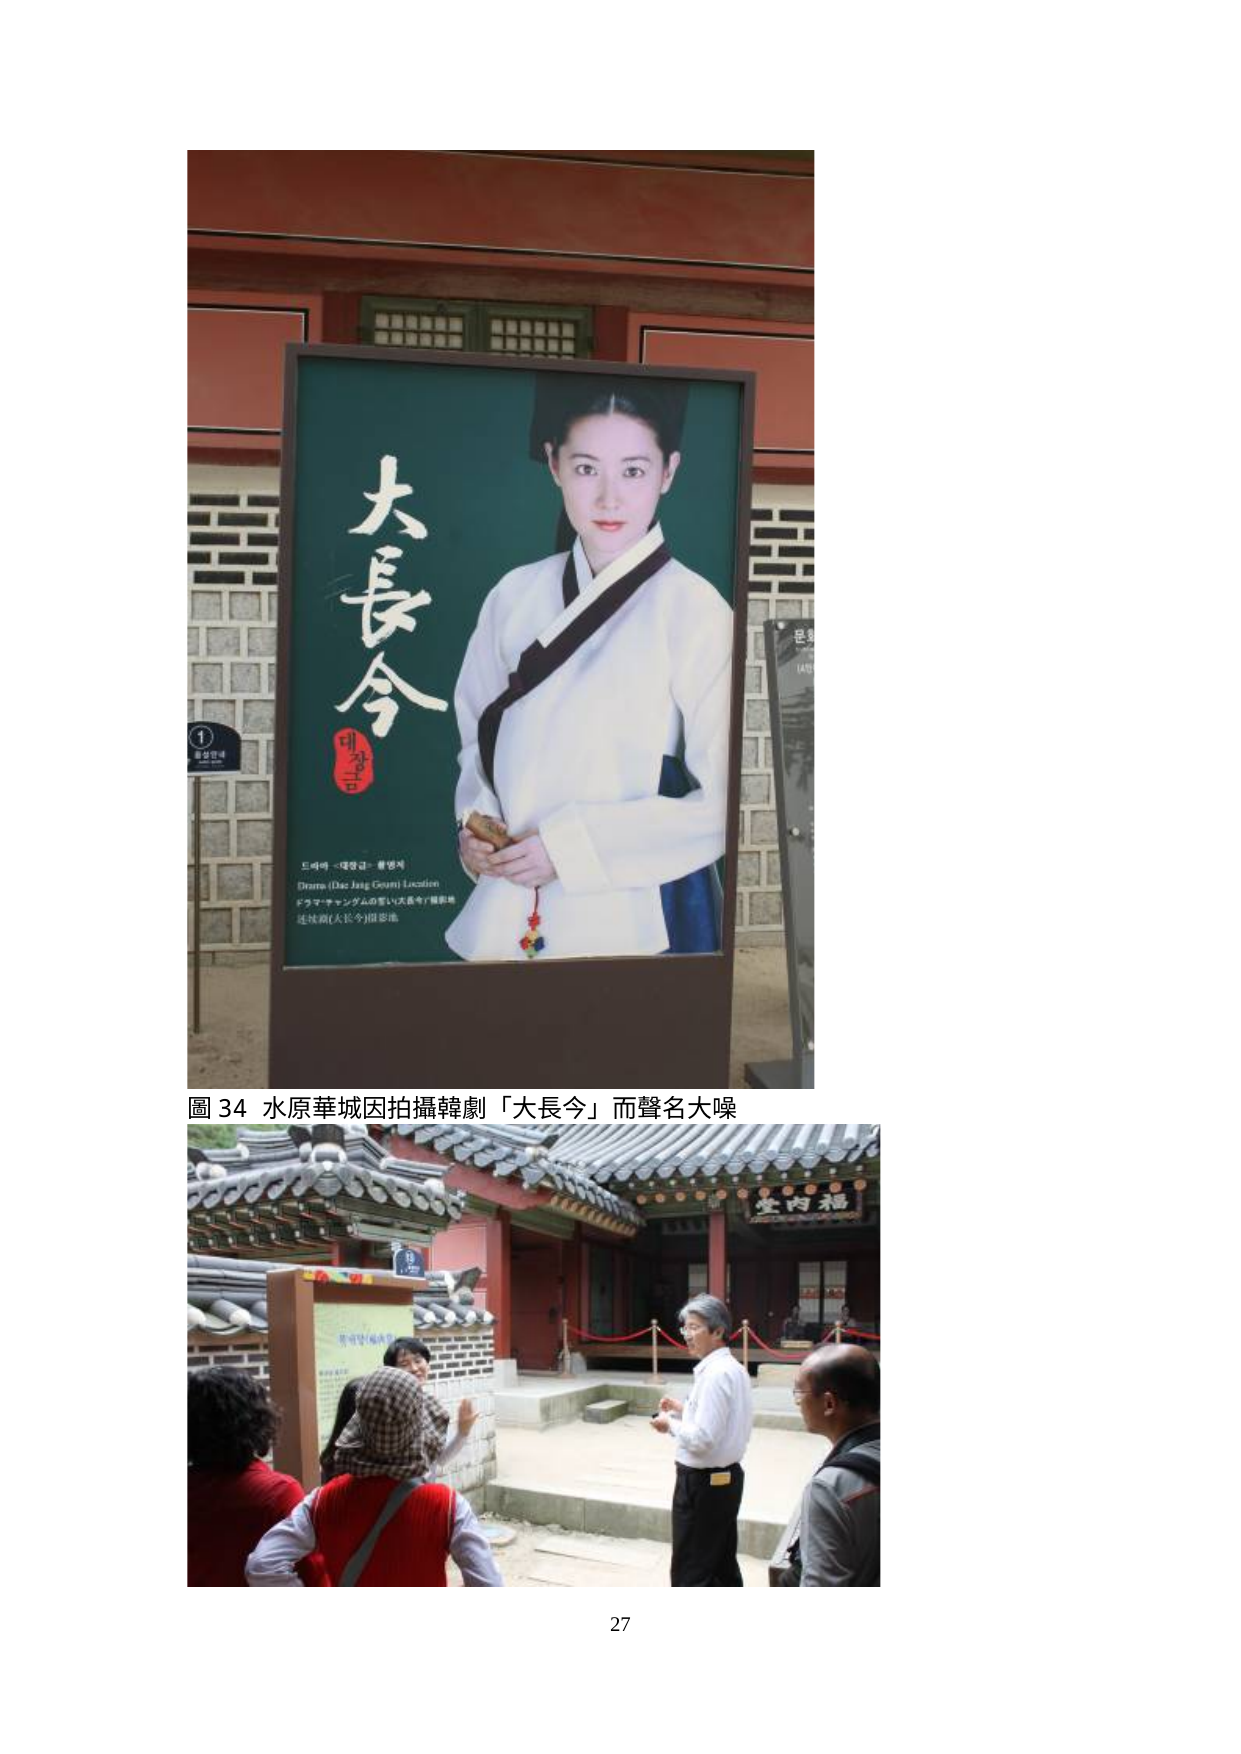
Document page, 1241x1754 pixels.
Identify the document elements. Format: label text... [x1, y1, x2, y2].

picture [187, 150, 815, 1089]
text 圖34 水原華城因拍攝韓劇「大長今」而聲名大噪 [187, 1088, 1053, 1124]
picture [187, 1124, 881, 1587]
